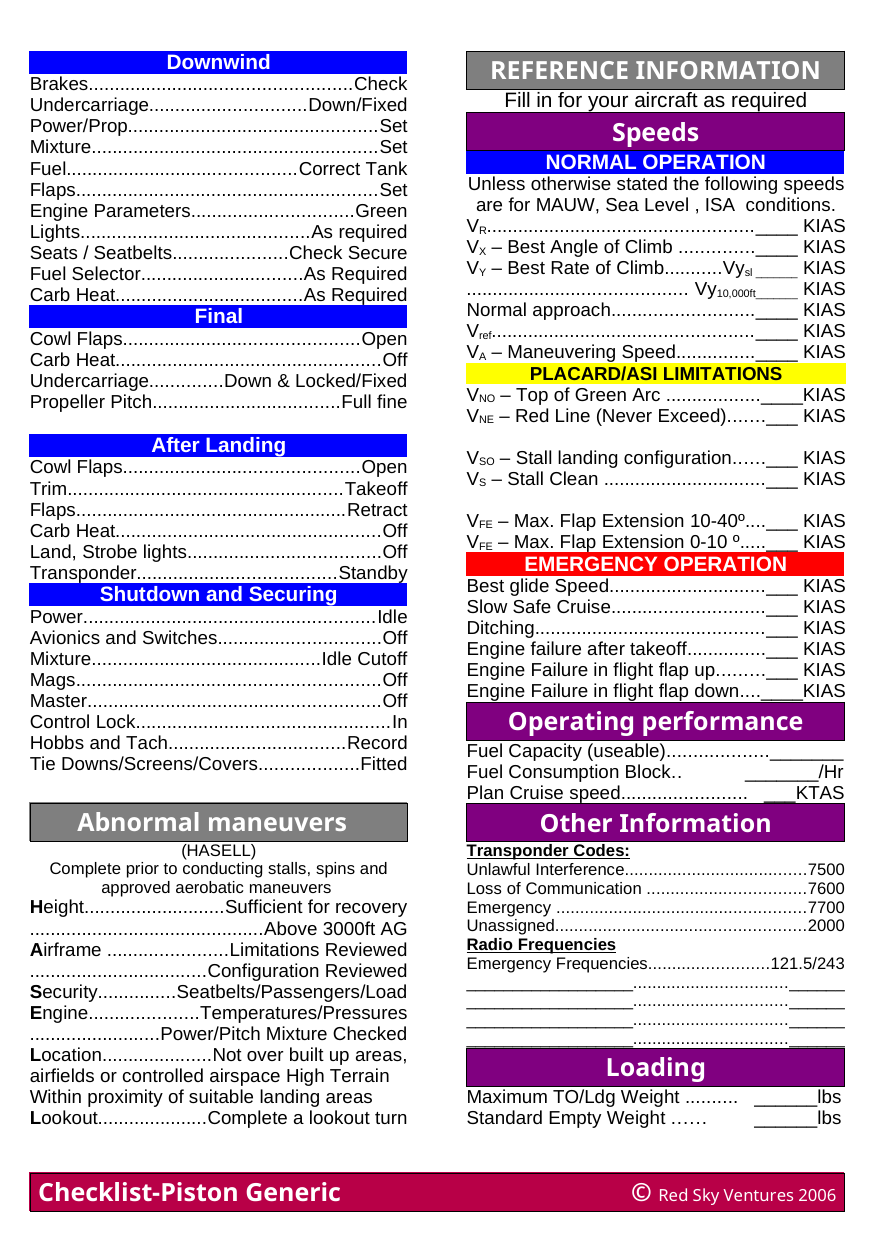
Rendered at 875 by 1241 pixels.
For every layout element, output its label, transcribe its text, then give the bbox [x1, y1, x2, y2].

text VS – Stall Clean ___ KIAS [466, 468, 846, 489]
text After Landing [29, 434, 407, 457]
text Operating performance [467, 703, 844, 740]
text Tie Downs/Screens/Covers Fitted [29, 754, 407, 775]
text VY – Best Rate of Climb Vysl _______ KIAS [466, 258, 846, 279]
text Fuel Capacity (useable) _______ [466, 741, 843, 761]
text VSO – Stall landing configuration ___ KIAS [466, 447, 846, 468]
text VA – Maneuvering Speed ____ KIAS [466, 342, 846, 363]
text airfields or controlled airspace High Terrain [29, 1065, 407, 1086]
text Vy10,000ft_______ KIAS [466, 279, 846, 300]
text Security Seatbelts/Passengers/Load [29, 981, 407, 1002]
list Complete prior to conducting stalls, spins and approved aerobatic maneuvers [29, 859, 407, 897]
list Unlawful Interference 7500 [466, 860, 844, 879]
text Mixture... Set [29, 137, 407, 158]
text Lights.... As required [29, 221, 407, 242]
list __________________ ______ [466, 992, 844, 1010]
text Land, Strobe lights Off [29, 541, 407, 562]
text Above 3000ft AG [29, 918, 407, 939]
text Propeller Pitch Full fine [29, 392, 407, 413]
text Control Lock In [29, 712, 407, 733]
text Engine Failure in flight flap up ___ KIAS [466, 660, 846, 681]
text Cowl Flaps Open [29, 328, 407, 349]
text REFERENCE INFORMATION [467, 52, 844, 89]
text Power..... Idle [29, 606, 407, 627]
text Standard Empty Weight ______lbs [466, 1107, 841, 1128]
text VR ____ KIAS [466, 216, 846, 237]
list Fill in for your aircraft as required [466, 90, 844, 112]
text Best glide Speed ___ KIAS [466, 576, 846, 597]
list (HASELL) [29, 841, 407, 859]
text Configuration Reviewed [29, 960, 407, 981]
text Engine Failure in flight flap down ____KIAS [466, 681, 846, 702]
text Fuel Correct Tank [29, 158, 407, 179]
text Avionics and Switches Off [29, 627, 407, 648]
text PLACARD/ASI LIMITATIONS [466, 363, 846, 384]
text Unless otherwise stated the following speeds are for MAUW, Sea Level , ISA conditions. [466, 174, 846, 216]
text Maximum TO/Ldg Weight ______lbs [466, 1087, 841, 1107]
list __________________ ______ [466, 1010, 844, 1029]
text Seats / Seatbelts Check Secure [29, 242, 407, 263]
text EMERGENCY OPERATION [466, 552, 844, 576]
text Vref ____ KIAS [466, 321, 846, 342]
text Lookout Complete a lookout turn [29, 1107, 407, 1128]
text VNE – Red Line (Never Exceed) ___ KIAS [466, 405, 846, 426]
text Undercarriage Down & Locked/Fixed [29, 371, 407, 392]
text Normal approach ____ KIAS [466, 300, 846, 321]
text Mixture....... Idle Cutoff [29, 648, 407, 669]
text Abnormal maneuvers [31, 804, 407, 841]
text Engine Temperatures/Pressures [29, 1002, 407, 1023]
list __________________ ______ [466, 1029, 844, 1048]
text VFE – Max. Flap Extension 10-40º ___ KIAS [466, 510, 846, 531]
text VFE – Max. Flap Extension 0-10 º ___ KIAS [466, 531, 846, 552]
text Airframe Limitations Reviewed [29, 939, 407, 960]
list __________________ ______ [466, 973, 844, 992]
text Carb Heat Off [29, 349, 407, 371]
text Loading [467, 1049, 844, 1086]
text Downwind [29, 51, 407, 74]
text Plan Cruise speed ___KTAS [466, 782, 844, 803]
text Within proximity of suitable landing areas [29, 1086, 407, 1107]
text Flaps Set [29, 179, 407, 200]
text NORMAL OPERATION [466, 151, 844, 174]
text VX – Best Angle of Climb ____ KIAS [466, 237, 846, 258]
text Carb Heat Off [29, 520, 407, 541]
list Emergency Frequencies 121.5/243 [466, 954, 844, 973]
text Undercarriage Down/Fixed [29, 95, 407, 116]
text Carb Heat As Required [29, 284, 407, 305]
text Transponder Standby [29, 562, 407, 583]
text Other Information [467, 804, 844, 841]
text Flaps..... Retract [29, 499, 407, 520]
list Height Sufficient for recovery [29, 897, 407, 918]
list Loss of Communication 7600 [466, 879, 844, 898]
list Emergency 7700 [466, 898, 844, 917]
list Unassigned 2000 [466, 917, 844, 935]
text Power/Pitch Mixture Checked [29, 1023, 407, 1044]
list Radio Frequencies [466, 935, 844, 954]
text Engine failure after takeoff ___ KIAS [466, 639, 846, 660]
text Trim....... Takeoff [29, 478, 407, 499]
text Shutdown and Securing [29, 583, 407, 606]
text Power/Prop Set [29, 116, 407, 137]
text VNO – Top of Green Arc ____KIAS [466, 384, 846, 405]
text Engine Parameters Green [29, 200, 407, 221]
text Location Not over built up areas, [29, 1044, 407, 1065]
text Hobbs and Tach Record [29, 733, 407, 754]
text Fuel Consumption Block _______/Hr [466, 761, 843, 782]
text Cowl Flaps Open [29, 457, 407, 478]
text Mags...... Off [29, 669, 407, 691]
text Fuel Selector As Required [29, 263, 407, 284]
text Brakes.... Check [29, 74, 407, 95]
text Slow Safe Cruise ___ KIAS [466, 597, 846, 618]
text Speeds [467, 113, 844, 150]
text Master.... Off [29, 691, 407, 712]
text Final [29, 305, 407, 328]
text Ditching ___ KIAS [466, 618, 846, 639]
list Transponder Codes: [466, 842, 844, 860]
